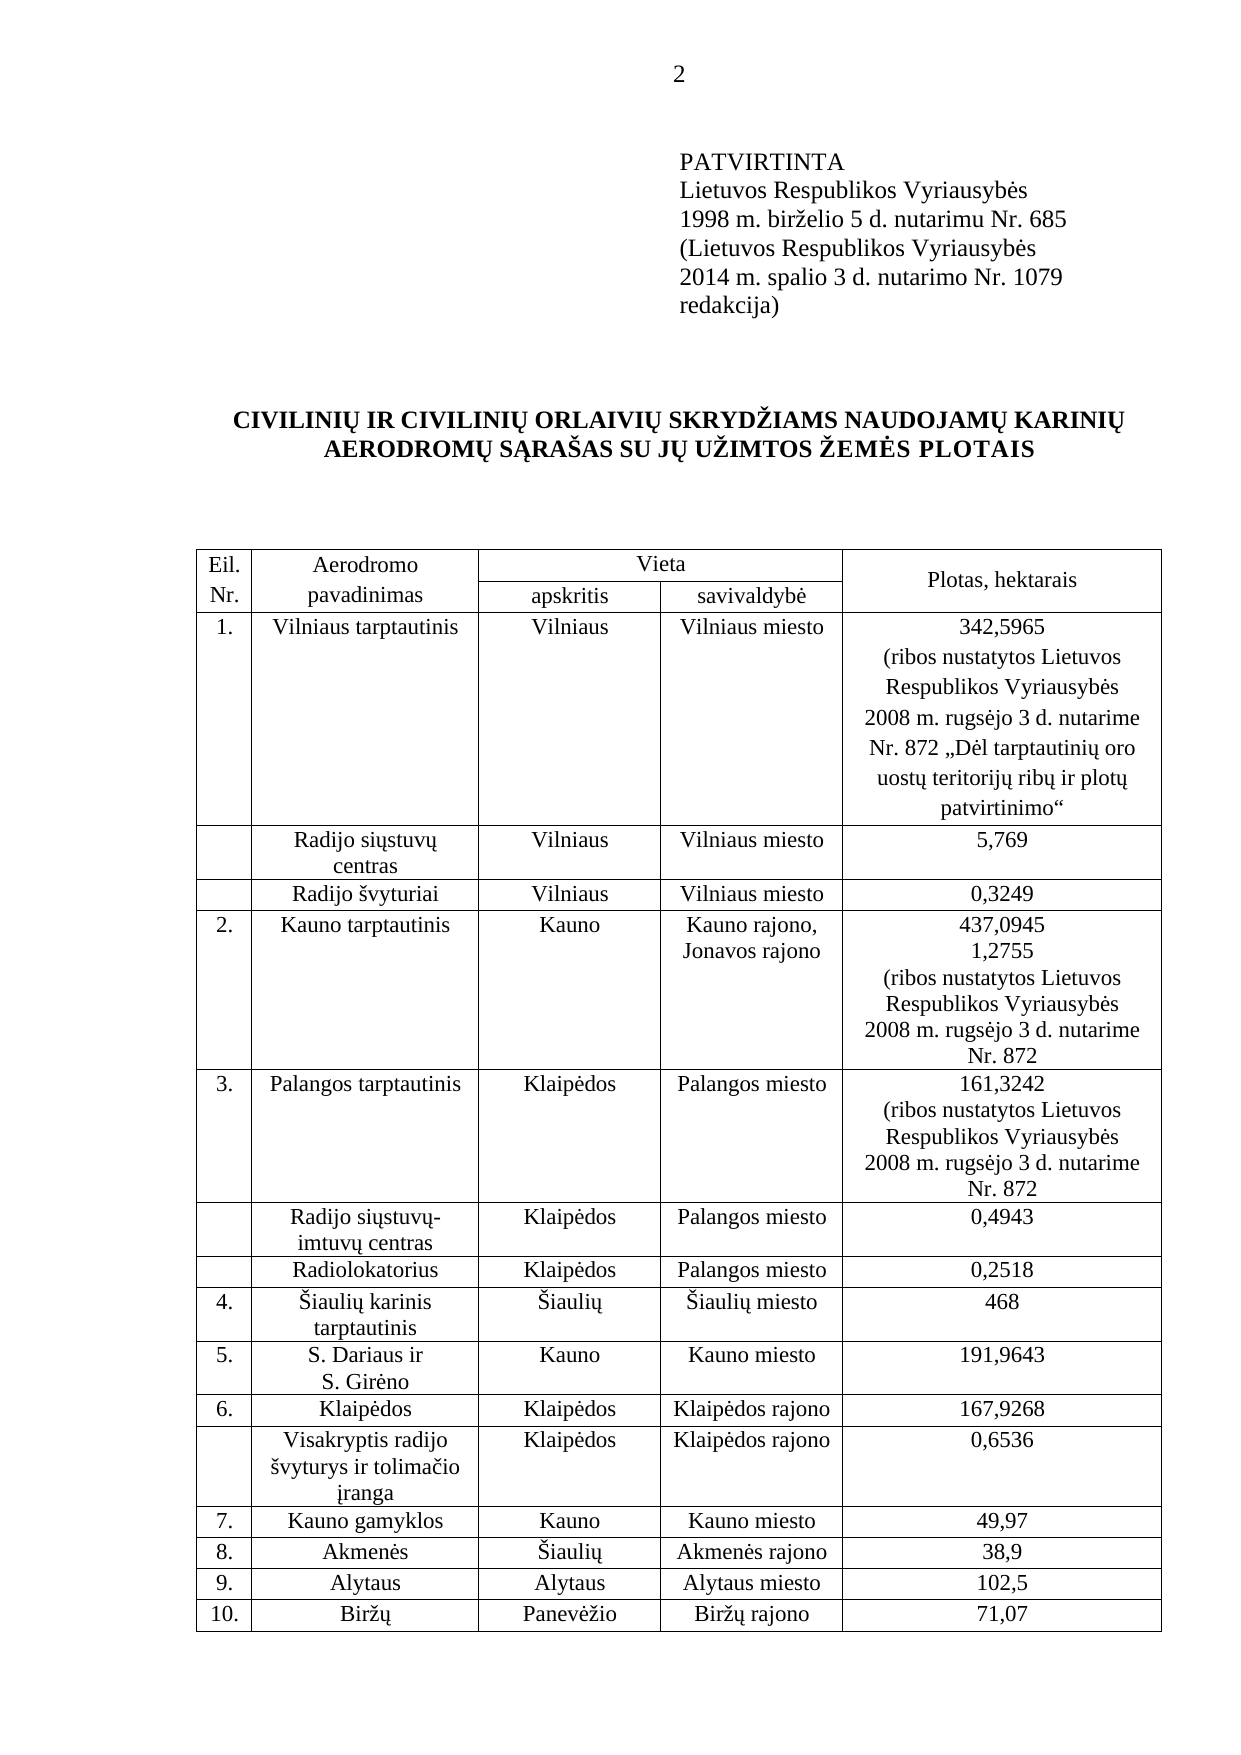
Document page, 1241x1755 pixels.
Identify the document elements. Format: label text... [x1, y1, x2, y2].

table_cell Vilniaus [479, 880, 660, 910]
table_cell Kauno [479, 911, 660, 1069]
table_cell Vilniaus tarptautinis [252, 613, 478, 825]
table_cell 0,6536 [843, 1427, 1161, 1506]
table_cell 3. [197, 1070, 251, 1202]
table_cell Kauno [479, 1507, 660, 1537]
table_cell 0,4943 [843, 1203, 1161, 1256]
table_cell Palangos miesto [661, 1070, 842, 1202]
table_cell Klaipėdos rajono [661, 1395, 842, 1426]
table_cell Kauno rajono, Jonavos rajono [661, 911, 842, 1069]
table_cell 191,9643 [843, 1342, 1161, 1394]
table_cell S. Dariaus ir S. Girėno [467, 1342, 478, 1394]
table_cell Palangos miesto [661, 1257, 842, 1287]
table_cell Palangos tarptautinis [252, 1070, 478, 1202]
table_cell Šiaulių [479, 1538, 660, 1568]
table_cell 6. [197, 1395, 251, 1426]
table_cell Klaipėdos [479, 1070, 660, 1202]
table_cell Klaipėdos [479, 1257, 660, 1287]
table_cell 342,5965 (ribos nustatytos Lietuvos Respublikos Vyriausybės 2008 m. rugsėjo 3 d. nutarime Nr. 872 „Dėl tarptautinių oro uostų teritorijų ribų ir plotų patvirtinimo“ [843, 613, 1161, 825]
table_cell [197, 1203, 251, 1256]
table_header Aerodromo pavadinimas [252, 550, 478, 612]
table_cell 8. [197, 1538, 251, 1568]
table_cell Kauno tarptautinis [252, 911, 478, 1069]
table_cell Klaipėdos rajono [661, 1427, 842, 1506]
table_cell 38,9 [843, 1538, 1161, 1568]
table_cell S. Dariaus ir S. Girėno [252, 1342, 263, 1394]
table_cell Vilniaus miesto [661, 880, 842, 910]
text PATVIRTINTA Lietuvos Respublikos Vyriausybės 1998 m. birželio 5 d. nutarimu Nr. 685 (Lietuvos Respublikos Vyriausybės 2014 m. spalio 3 d. nutarimo Nr. 1079 redakcija) [679, 147, 1181, 319]
table_cell Klaipėdos [479, 1203, 660, 1256]
table_cell Radijo siųstuvų centras [467, 826, 478, 878]
table_cell Alytaus [252, 1569, 478, 1599]
table_cell Kauno gamyklos [252, 1507, 478, 1537]
text CIVILINIŲ IR CIVILINIŲ ORLAIVIŲ SKRYDŽIAMS NAUDOJAMŲ KARINIŲ AERODROMŲ SĄRAŠAS SU JŲ UŽIMTOS ŽEMĖS PLOTAIS [177, 406, 1181, 463]
table_header Plotas, hektarais [843, 550, 1161, 612]
table_cell 102,5 [843, 1569, 1161, 1599]
table_cell 7. [197, 1507, 251, 1537]
table_cell 5,769 [843, 826, 1161, 878]
table_cell [197, 880, 251, 910]
table_cell Šiaulių miesto [661, 1288, 842, 1341]
table_cell Šiaulių karinis tarptautinis [252, 1288, 263, 1341]
table_cell [197, 1257, 251, 1287]
table_cell Palangos miesto [661, 1203, 842, 1256]
table_cell 49,97 [843, 1507, 1161, 1537]
table_cell Akmenės rajono [661, 1538, 842, 1568]
table_header Vieta [479, 550, 842, 581]
table_cell 167,9268 [843, 1395, 1161, 1426]
table_cell apskritis [479, 582, 660, 612]
table_cell 468 [843, 1288, 1161, 1341]
table_cell Kauno [479, 1342, 660, 1394]
table_cell Radijo siųstuvų centras [252, 826, 263, 878]
table_cell Akmenės [252, 1538, 478, 1568]
table_cell Radijo švyturiai [252, 880, 478, 910]
table_cell Biržų [252, 1600, 478, 1631]
table_cell Radiolokatorius [252, 1257, 478, 1287]
table_cell Biržų rajono [661, 1600, 842, 1631]
table_cell Vilniaus [479, 826, 660, 878]
table_cell 0,3249 [843, 880, 1161, 910]
table_cell Alytaus miesto [661, 1569, 842, 1599]
table_cell Panevėžio [479, 1600, 660, 1631]
table_cell [197, 826, 251, 878]
table_cell 10. [197, 1600, 251, 1631]
table_cell 0,2518 [843, 1257, 1161, 1287]
table_cell 9. [197, 1569, 251, 1599]
table_cell Kauno miesto [661, 1342, 842, 1394]
table_cell Klaipėdos [479, 1395, 660, 1426]
table_cell savivaldybė [661, 582, 842, 612]
table_cell 1. [197, 613, 251, 825]
table_cell Vilniaus [479, 613, 660, 825]
table_cell [197, 1427, 251, 1506]
table_cell Šiaulių [479, 1288, 660, 1341]
table_cell Alytaus [479, 1569, 660, 1599]
table_cell 5. [197, 1342, 251, 1394]
table_header Eil. Nr. [197, 550, 251, 612]
table_cell 2. [197, 911, 251, 1069]
table_cell 71,07 [843, 1600, 1161, 1631]
table_cell 4. [197, 1288, 251, 1341]
table_cell Kauno miesto [661, 1507, 842, 1537]
table_cell Klaipėdos [479, 1427, 660, 1506]
table_cell Vilniaus miesto [661, 613, 842, 825]
table_cell Klaipėdos [252, 1395, 478, 1426]
table_cell Šiaulių karinis tarptautinis [467, 1288, 478, 1341]
table_cell Vilniaus miesto [661, 826, 842, 878]
